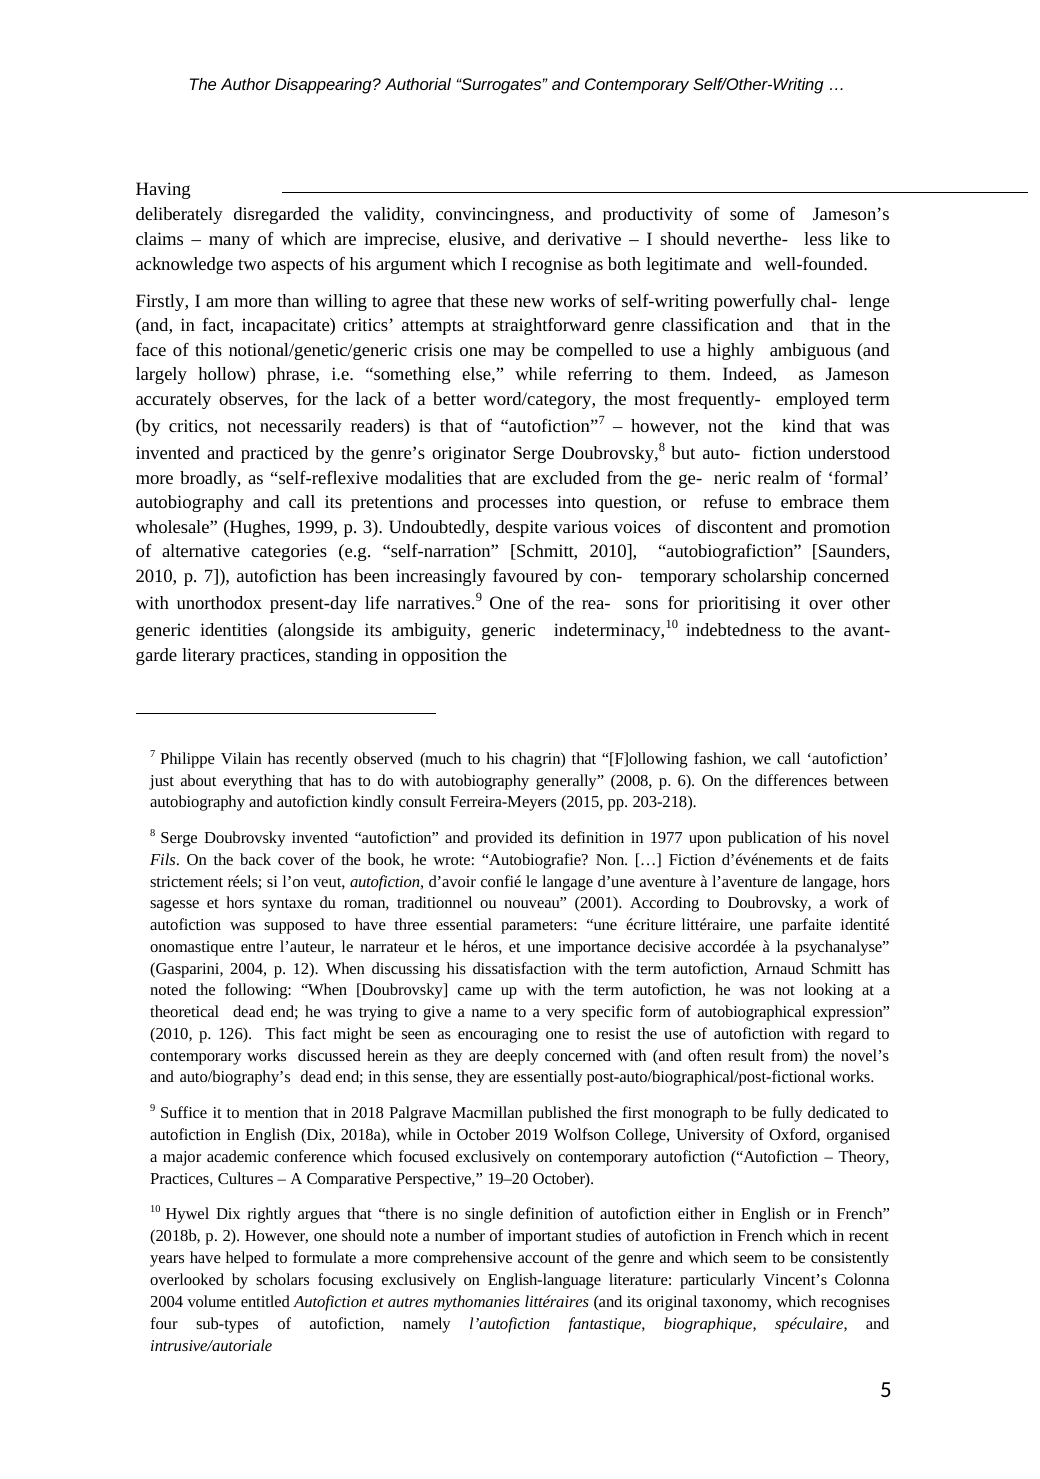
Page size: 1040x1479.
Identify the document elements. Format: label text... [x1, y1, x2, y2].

text 8 Serge Doubrovsky invented “autofiction” and provided its definition in 1977 upon publication of his novel Fils. On the back cover of the book, he wrote: “Autobiografie? Non. […] Fiction d’événements et de faits strictement réels; si l’on veut, autofiction, d’avoir confié le langage d’une aventure à l’aventure de langage, hors sagesse et hors syntaxe du roman, traditionnel ou nouveau” (2001). According to Doubrovsky, a work of autofiction was supposed to have three essential parameters: “une écriture littéraire, une parfaite identité onomastique entre l’auteur, le narrateur et le héros, et une importance decisive accordée à la psychanalyse” (Gasparini, 2004, p. 12). When discussing his dissatisfaction with the term autofiction, Arnaud Schmitt has noted the following: “When [Doubrovsky] came up with the term autofiction, he was not looking at a theoretical dead end; he was trying to give a name to a very specific form of autobiographical expression” (2010, p. 126). This fact might be seen as encouraging one to resist the use of autofiction with regard to contemporary works discussed herein as they are deeply concerned with (and often result from) the novel’s and auto/biography’s dead end; in this sense, they are essentially post-auto/biographical/post-fictional works. [150, 827, 890, 1086]
text 10 Hywel Dix rightly argues that “there is no single definition of autofiction either in English or in French” (2018b, p. 2). However, one should note a number of important studies of autofiction in French which in recent years have helped to formulate a more comprehensive account of the genre and which seem to be consistently overlooked by scholars focusing exclusively on English-language literature: particularly Vincent’s Colonna 2004 volume entitled Autofiction et autres mythomanies littéraires (and its original taxonomy, which recognises four sub-types of autofiction, namely l’autofiction fantastique, biographique, spéculaire, and intrusive/autoriale [150, 1202, 890, 1355]
text Firstly, I am more than willing to agree that these new works of self-writing powerfully chal- lenge (and, in fact, incapacitate) critics’ attempts at straightforward genre classification and that in the face of this notional/genetic/generic crisis one may be compelled to use a highly ambiguous (and largely hollow) phrase, i.e. “something else,” while referring to them. Indeed, as Jameson accurately observes, for the lack of a better word/category, the most frequently- employed term (by critics, not necessarily readers) is that of “autofiction”7 – however, not the kind that was invented and practiced by the genre’s originator Serge Doubrovsky,8 but auto- fiction understood more broadly, as “self-reflexive modalities that are excluded from the ge- neric realm of ‘formal’ autobiography and call its pretentions and processes into question, or refuse to embrace them wholesale” (Hughes, 1999, p. 3). Undoubtedly, despite various voices of discontent and promotion of alternative categories (e.g. “self-narration” [Schmitt, 2010], “autobiografiction” [Saunders, 2010, p. 7]), autofiction has been increasingly favoured by con- temporary scholarship concerned with unorthodox present-day life narratives.9 One of the rea- sons for prioritising it over other generic identities (alongside its ambiguity, generic indeterminacy,10 indebtedness to the avant-garde literary practices, standing in opposition the [135, 290, 890, 665]
text 7 Philippe Vilain has recently observed (much to his chagrin) that “[F]ollowing fashion, we call ‘autofiction’ just about everything that has to do with autobiography generally” (2008, p. 6). On the differences between autobiography and autofiction kindly consult Ferreira-Meyers (2015, pp. 203-218). [150, 747, 890, 811]
text 9 Suffice it to mention that in 2018 Palgrave Macmillan published the first monograph to be fully dedicated to autofiction in English (Dix, 2018a), while in October 2019 Wolfson College, University of Oxford, organised a major academic conference which focused exclusively on contemporary autofiction (“Autofiction – Theory, Practices, Cultures – A Comparative Perspective,” 19–20 October). [150, 1101, 890, 1188]
text Having deliberately disregarded the validity, convincingness, and productivity of some of Jameson’s claims – many of which are imprecise, elusive, and derivative – I should neverthe- less like to acknowledge two aspects of his argument which I recognise as both legitimate and well-founded. [135, 178, 890, 274]
